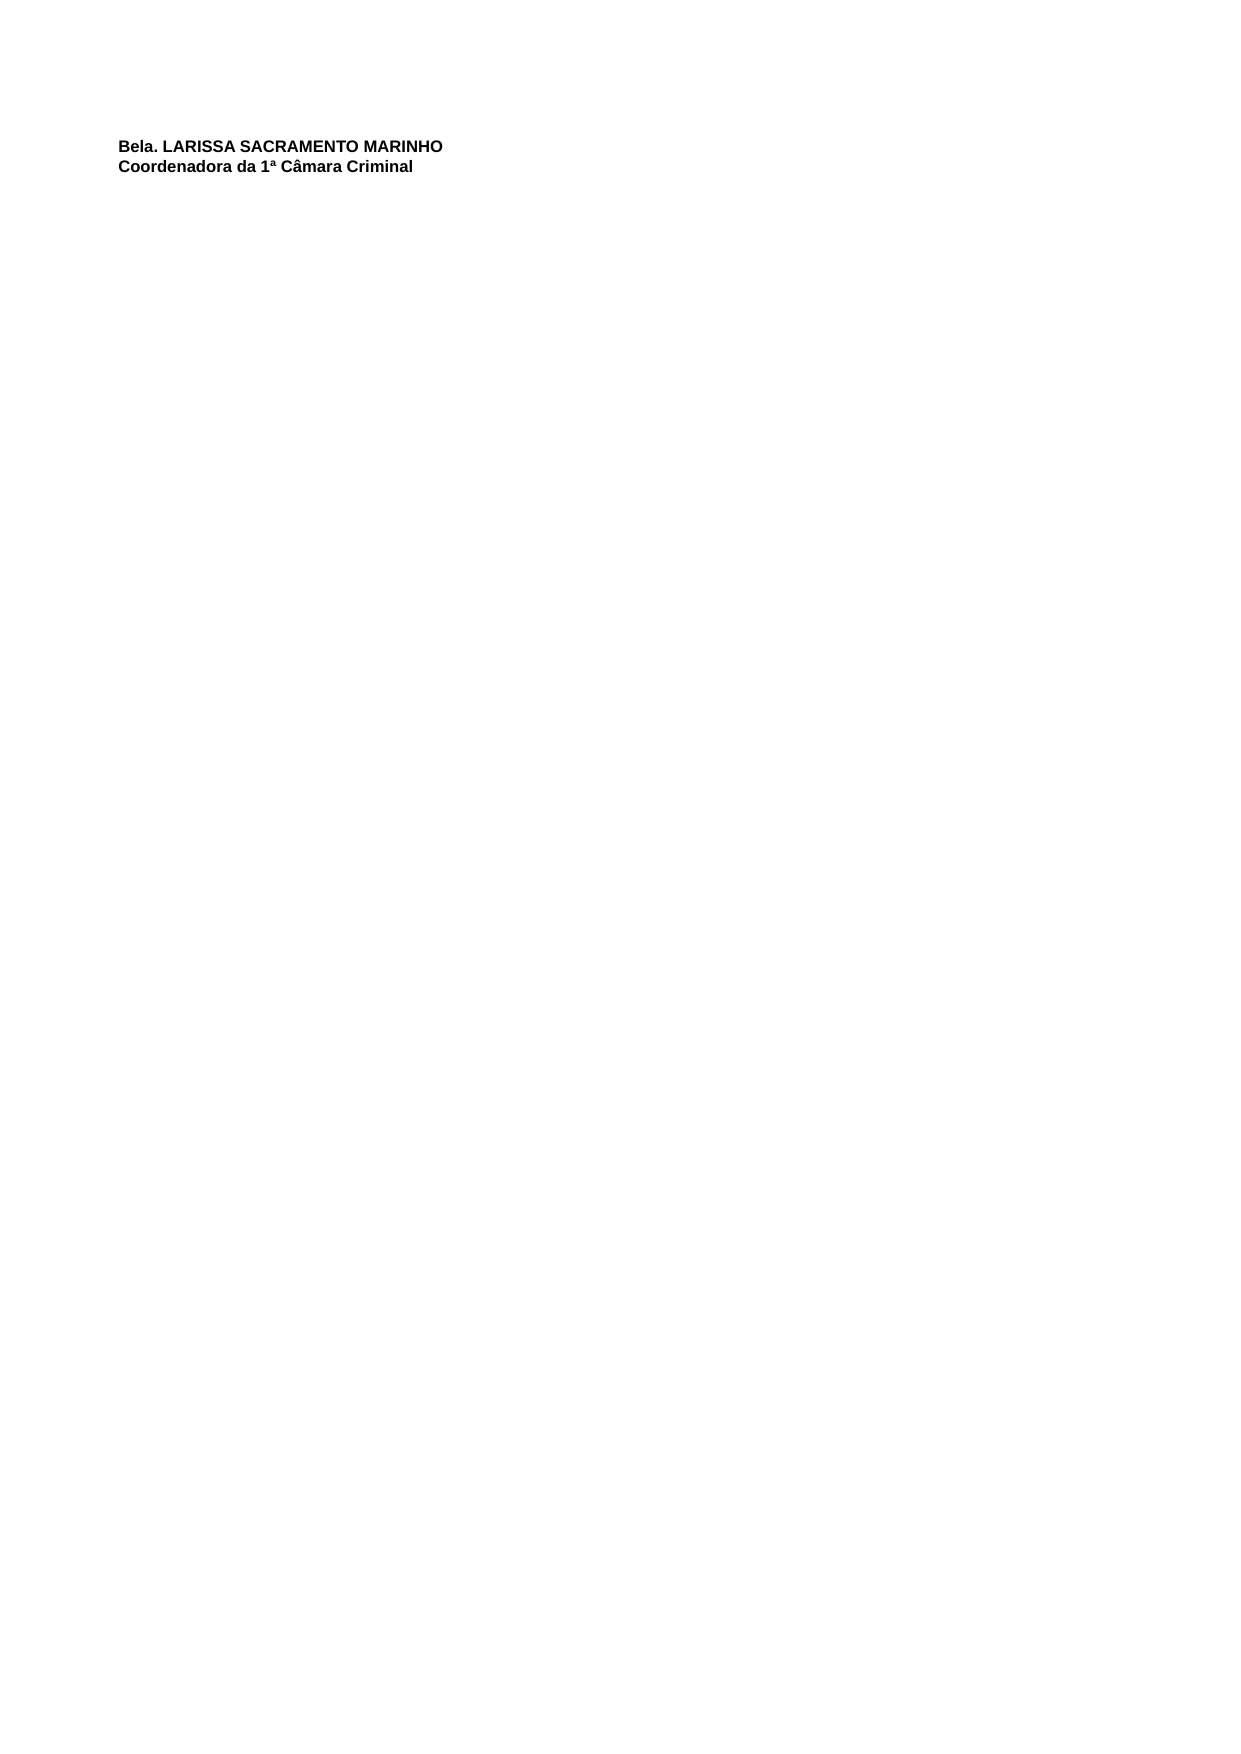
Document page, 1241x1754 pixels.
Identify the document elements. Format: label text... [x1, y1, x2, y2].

text Bela. LARISSA SACRAMENTO MARINHO [118, 137, 1122, 156]
text Coordenadora da 1ª Câmara Criminal [118, 156, 1122, 176]
